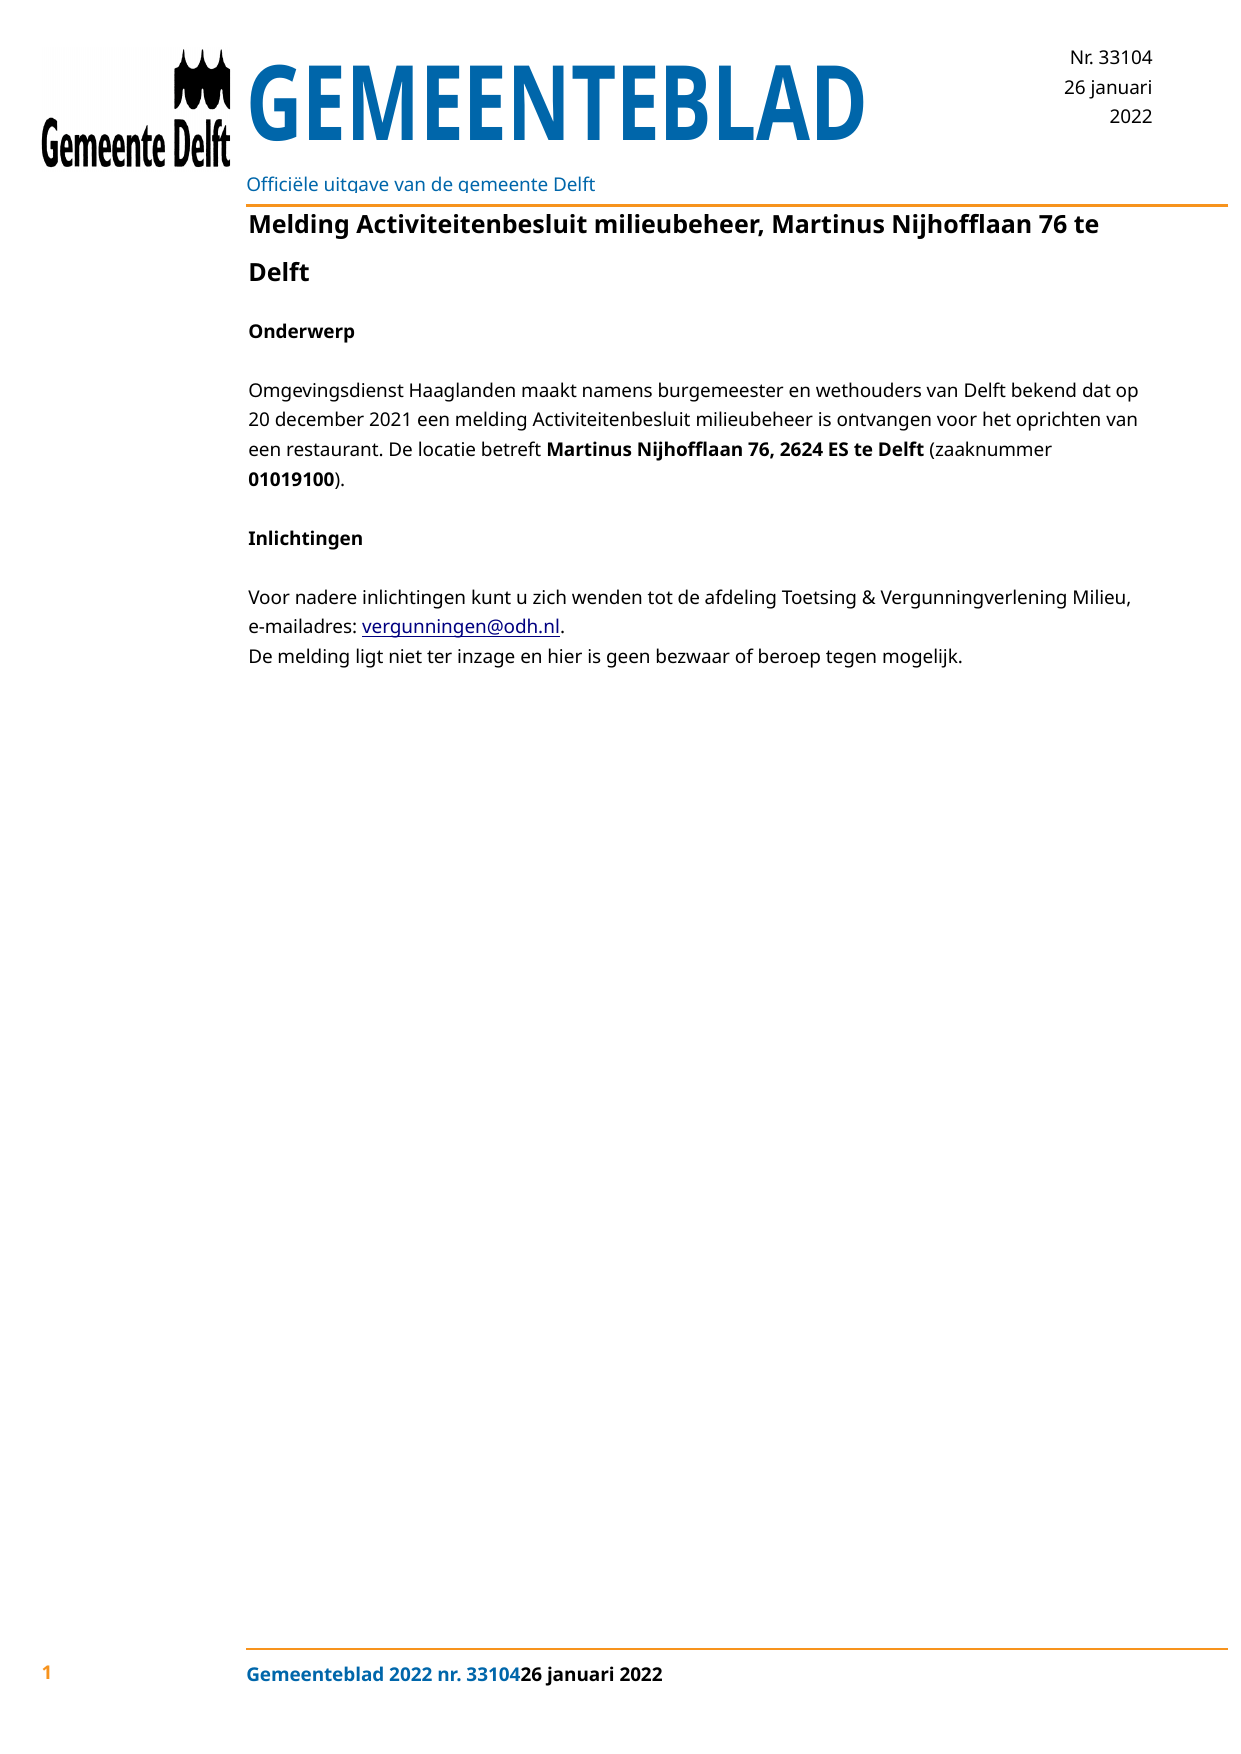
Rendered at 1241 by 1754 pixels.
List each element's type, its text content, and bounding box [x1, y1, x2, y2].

text Onderwerp [248, 318, 1152, 344]
picture [41, 47, 231, 172]
text Voor nadere inlichtingen kunt u zich wenden tot de afdeling Toetsing & Vergunningverlening Milieu, e-mailadres: vergunningen@odh.nl. [248, 584, 1152, 639]
text Inlichtingen [248, 525, 1152, 551]
text Omgevingsdienst Haaglanden maakt namens burgemeester en wethouders van Delft bekend dat op 20 december 2021 een melding Activiteitenbesluit milieubeheer is ontvangen voor het oprichten van een restaurant. De locatie betreft Martinus Nijhofflaan 76, 2624 ES te Delft (zaaknummer 01019100). [248, 377, 1152, 492]
text Melding Activiteitenbesluit milieubeheer, Martinus Nijhofflaan 76 te Delft [248, 207, 1152, 288]
text De melding ligt niet ter inzage en hier is geen bezwaar of beroep tegen mogelijk. [248, 643, 1152, 669]
